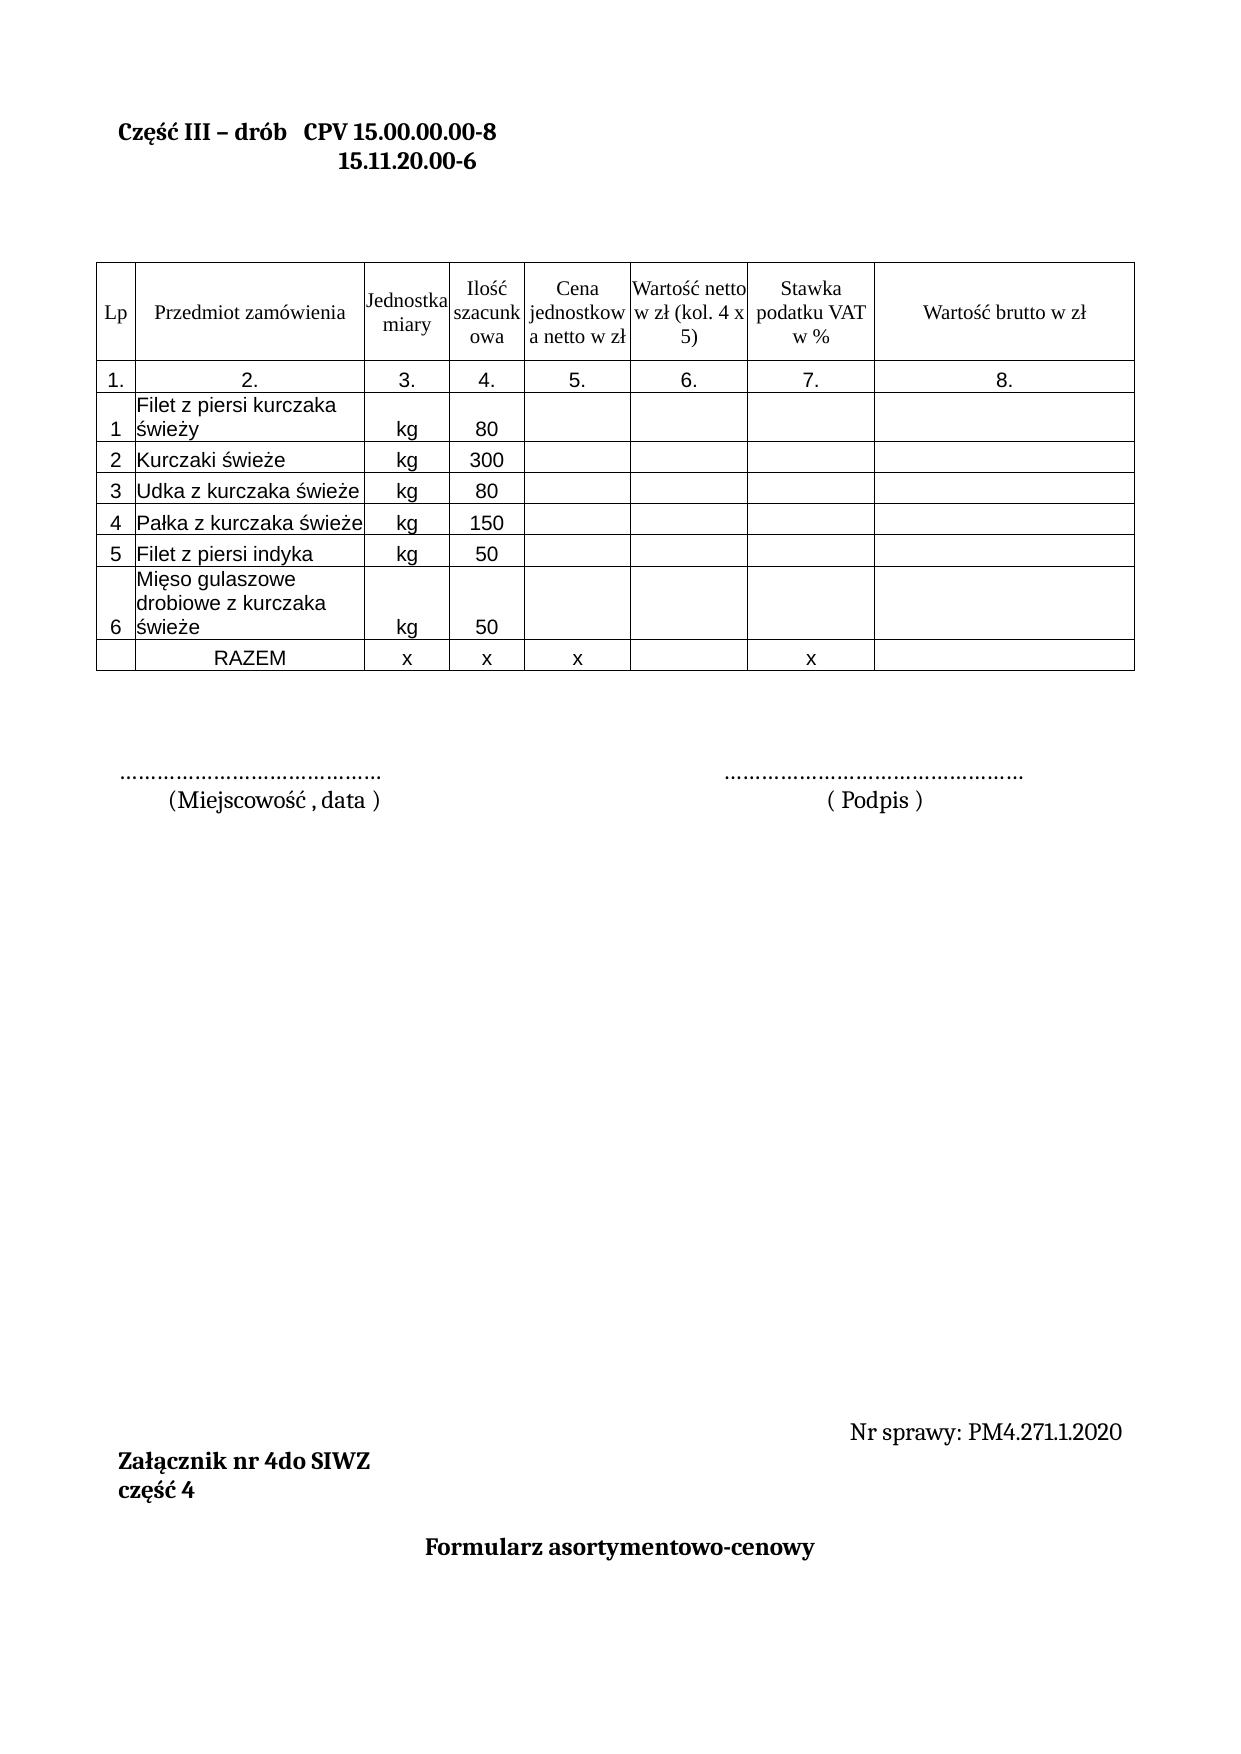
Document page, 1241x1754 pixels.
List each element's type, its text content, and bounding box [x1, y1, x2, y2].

table_header Cena jednostkowa netto w zł [525, 263, 630, 360]
table_cell [875, 535, 1134, 566]
table_cell [525, 442, 630, 472]
text 15.11.20.00-6 [118, 147, 1122, 176]
table_cell [631, 442, 747, 472]
table_cell 3. [365, 361, 449, 392]
table_cell Pałka z kurczaka świeże [136, 504, 364, 534]
text Nr sprawy: PM4.271.1.2020 [118, 1418, 1122, 1447]
table_cell Filet z piersi kurczaka świeży [136, 393, 364, 441]
table_cell [875, 567, 1134, 638]
table_cell kg [365, 567, 449, 638]
table_cell x [365, 640, 449, 670]
table_header Przedmiot zamówienia [136, 263, 364, 360]
table_cell 5 [97, 535, 135, 566]
table_cell [525, 567, 630, 638]
table_cell [748, 393, 874, 441]
table_cell [97, 640, 135, 670]
table_cell [525, 535, 630, 566]
table_cell 4. [450, 361, 524, 392]
table_cell [631, 504, 747, 534]
table_cell 2. [136, 361, 364, 392]
table_cell x [748, 640, 874, 670]
table_cell kg [365, 504, 449, 534]
table_cell 5. [525, 361, 630, 392]
table_cell 50 [450, 567, 524, 638]
table_cell RAZEM [136, 640, 364, 670]
table_cell Mięso gulaszowe drobiowe z kurczaka świeże [136, 567, 364, 638]
table_cell 2 [97, 442, 135, 472]
table_cell 8. [875, 361, 1134, 392]
table_cell [875, 640, 1134, 670]
table_cell 150 [450, 504, 524, 534]
table_cell kg [365, 442, 449, 472]
table_cell Kurczaki świeże [136, 442, 364, 472]
table_header Jednostka miary [365, 263, 449, 360]
table_cell 3 [97, 473, 135, 503]
table_cell [631, 473, 747, 503]
table_cell [875, 473, 1134, 503]
table_cell [525, 473, 630, 503]
table_cell [748, 473, 874, 503]
text część 4 [118, 1476, 1122, 1504]
table_cell [631, 535, 747, 566]
table_header Lp [97, 263, 135, 360]
table_cell [525, 504, 630, 534]
table_cell x [525, 640, 630, 670]
table_cell [748, 567, 874, 638]
table_cell [525, 393, 630, 441]
text Część III – drób CPV 15.00.00.00-8 [118, 118, 1122, 147]
table_cell kg [365, 393, 449, 441]
table_cell x [450, 640, 524, 670]
table_header Stawka podatku VAT w % [748, 263, 874, 360]
text Formularz asortymentowo-cenowy [118, 1533, 1122, 1562]
table_cell 6. [631, 361, 747, 392]
table_header Wartość brutto w zł [875, 263, 1134, 360]
table_cell [875, 442, 1134, 472]
table_cell Filet z piersi indyka [136, 535, 364, 566]
table_header Ilość szacunkowa [450, 263, 524, 360]
text (Miejscowość , data ) ( Podpis ) [118, 786, 1122, 814]
table_cell 6 [97, 567, 135, 638]
table_cell [631, 393, 747, 441]
table_cell 80 [450, 473, 524, 503]
table_cell [748, 504, 874, 534]
table_header Wartość netto w zł (kol. 4 x 5) [631, 263, 747, 360]
table_cell kg [365, 473, 449, 503]
table_cell [875, 504, 1134, 534]
table_cell [875, 393, 1134, 441]
table_cell 80 [450, 393, 524, 441]
table_cell 300 [450, 442, 524, 472]
text …………………………………… ………………………………………… [118, 757, 1122, 786]
table_cell Udka z kurczaka świeże [136, 473, 364, 503]
table_cell 50 [450, 535, 524, 566]
table_cell 1 [97, 393, 135, 441]
table_cell [631, 567, 747, 638]
table_cell [748, 535, 874, 566]
table_cell 1. [97, 361, 135, 392]
table_cell kg [365, 535, 449, 566]
text Załącznik nr 4do SIWZ [118, 1447, 1122, 1476]
table_cell [631, 640, 747, 670]
table_cell 7. [748, 361, 874, 392]
table_cell [748, 442, 874, 472]
table_cell 4 [97, 504, 135, 534]
